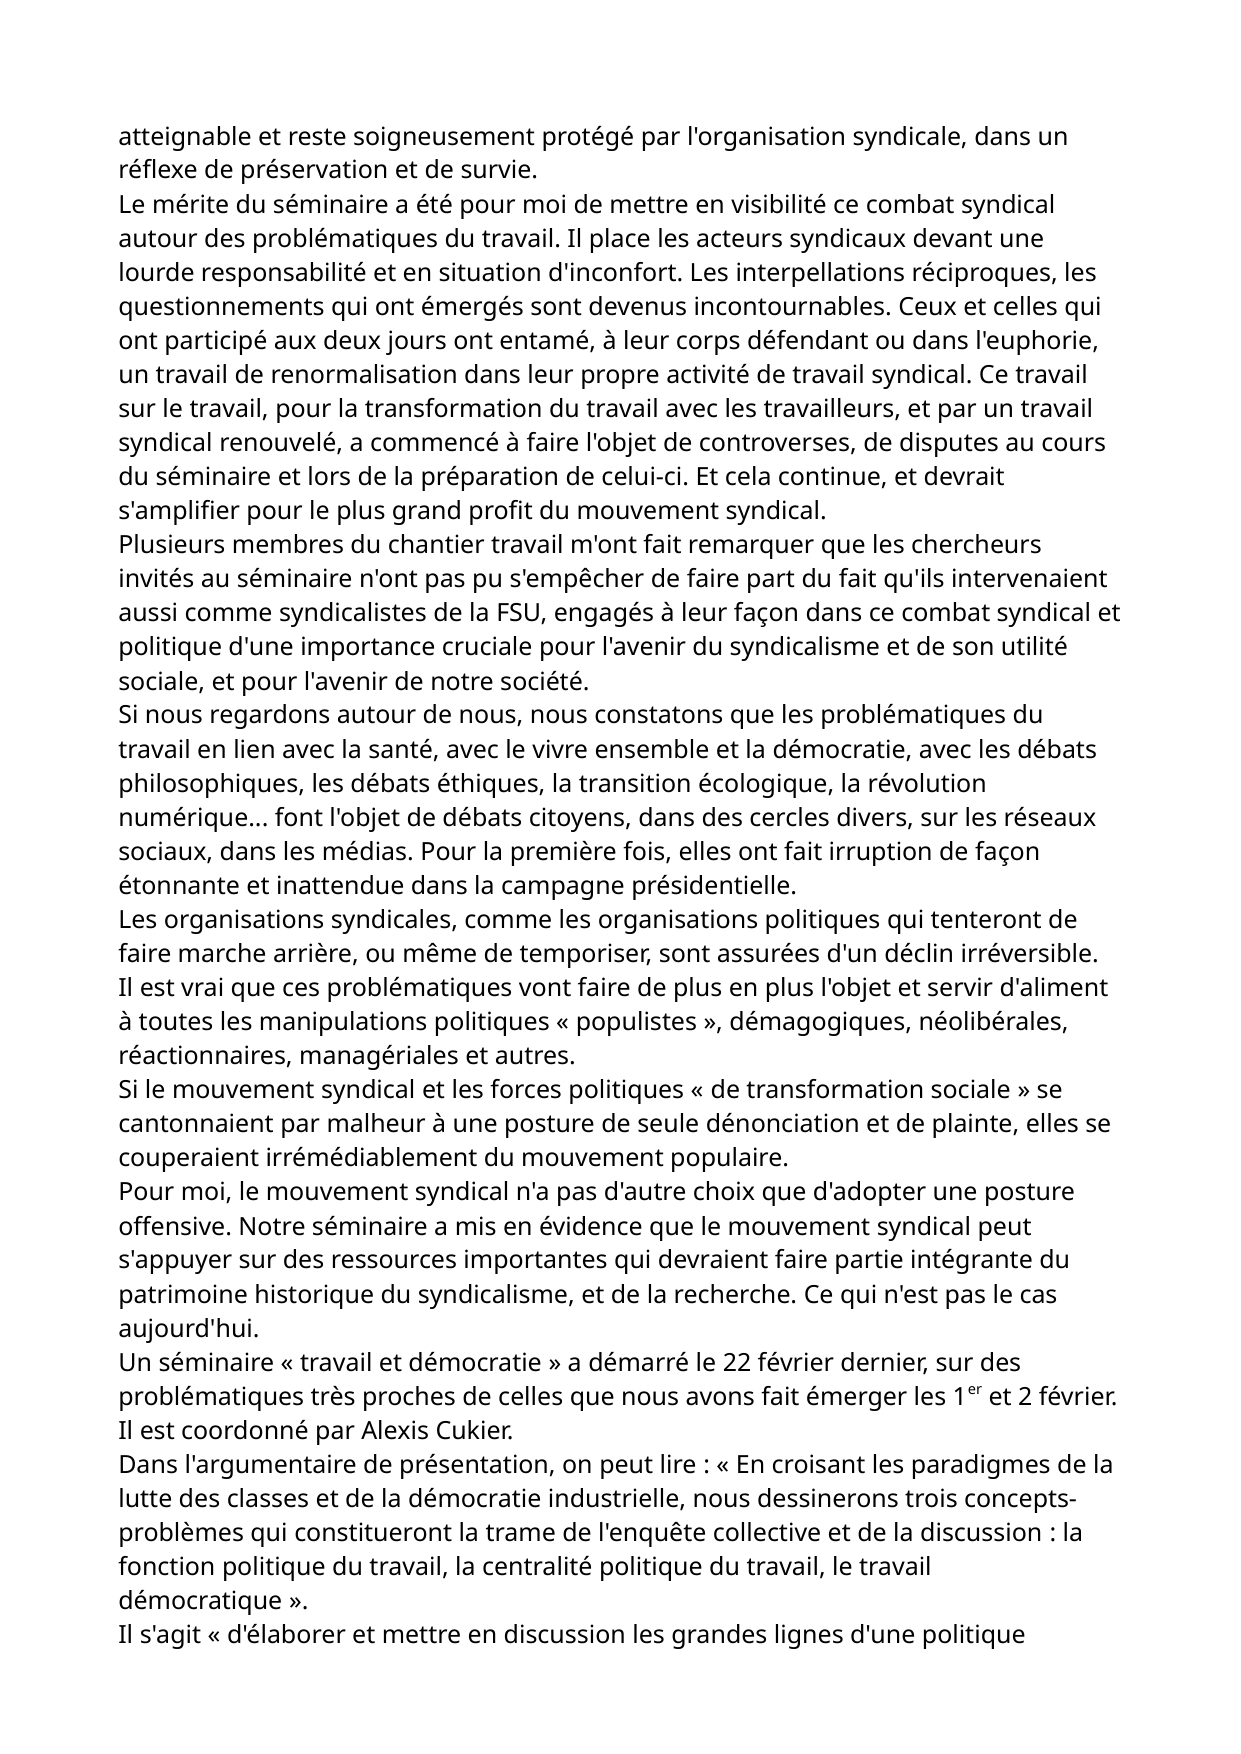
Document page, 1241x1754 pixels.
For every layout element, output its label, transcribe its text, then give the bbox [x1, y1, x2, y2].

text Le mérite du séminaire a été pour moi de mettre en visibilité ce combat syndical autour des problématiques du travail. Il place les acteurs syndicaux devant une lourde responsabilité et en situation d'inconfort. Les interpellations réciproques, les questionnements qui ont émergés sont devenus incontournables. Ceux et celles qui ont participé aux deux jours ont entamé, à leur corps défendant ou dans l'euphorie, un travail de renormalisation dans leur propre activité de travail syndical. Ce travail sur le travail, pour la transformation du travail avec les travailleurs, et par un travail syndical renouvelé, a commencé à faire l'objet de controverses, de disputes au cours du séminaire et lors de la préparation de celui-ci. Et cela continue, et devrait s'amplifier pour le plus grand profit du mouvement syndical. [118, 186, 1122, 527]
text Les organisations syndicales, comme les organisations politiques qui tenteront de faire marche arrière, ou même de temporiser, sont assurées d'un déclin irréversible. [118, 902, 1122, 970]
text Pour moi, le mouvement syndical n'a pas d'autre choix que d'adopter une posture offensive. Notre séminaire a mis en évidence que le mouvement syndical peut s'appuyer sur des ressources importantes qui devraient faire partie intégrante du patrimoine historique du syndicalisme, et de la recherche. Ce qui n'est pas le cas aujourd'hui. [118, 1174, 1122, 1344]
text Il s'agit « d'élaborer et mettre en discussion les grandes lignes d'une politique [118, 1617, 1122, 1651]
text Il est vrai que ces problématiques vont faire de plus en plus l'objet et servir d'aliment à toutes les manipulations politiques « populistes », démagogiques, néolibérales, réactionnaires, managériales et autres. [118, 970, 1122, 1072]
text atteignable et reste soigneusement protégé par l'organisation syndicale, dans un réflexe de préservation et de survie. [118, 118, 1122, 186]
text Plusieurs membres du chantier travail m'ont fait remarquer que les chercheurs invités au séminaire n'ont pas pu s'empêcher de faire part du fait qu'ils intervenaient aussi comme syndicalistes de la FSU, engagés à leur façon dans ce combat syndical et politique d'une importance cruciale pour l'avenir du syndicalisme et de son utilité sociale, et pour l'avenir de notre société. [118, 527, 1122, 697]
text Si nous regardons autour de nous, nous constatons que les problématiques du travail en lien avec la santé, avec le vivre ensemble et la démocratie, avec les débats philosophiques, les débats éthiques, la transition écologique, la révolution numérique... font l'objet de débats citoyens, dans des cercles divers, sur les réseaux sociaux, dans les médias. Pour la première fois, elles ont fait irruption de façon étonnante et inattendue dans la campagne présidentielle. [118, 697, 1122, 902]
text Si le mouvement syndical et les forces politiques « de transformation sociale » se cantonnaient par malheur à une posture de seule dénonciation et de plainte, elles se couperaient irrémédiablement du mouvement populaire. [118, 1072, 1122, 1174]
text Un séminaire « travail et démocratie » a démarré le 22 février dernier, sur des problématiques très proches de celles que nous avons fait émerger les 1er et 2 février. Il est coordonné par Alexis Cukier. [118, 1344, 1122, 1447]
text Dans l'argumentaire de présentation, on peut lire : « En croisant les paradigmes de la lutte des classes et de la démocratie industrielle, nous dessinerons trois concepts-problèmes qui constitueront la trame de l'enquête collective et de la discussion : la fonction politique du travail, la centralité politique du travail, le travail démocratique ». [118, 1447, 1122, 1617]
